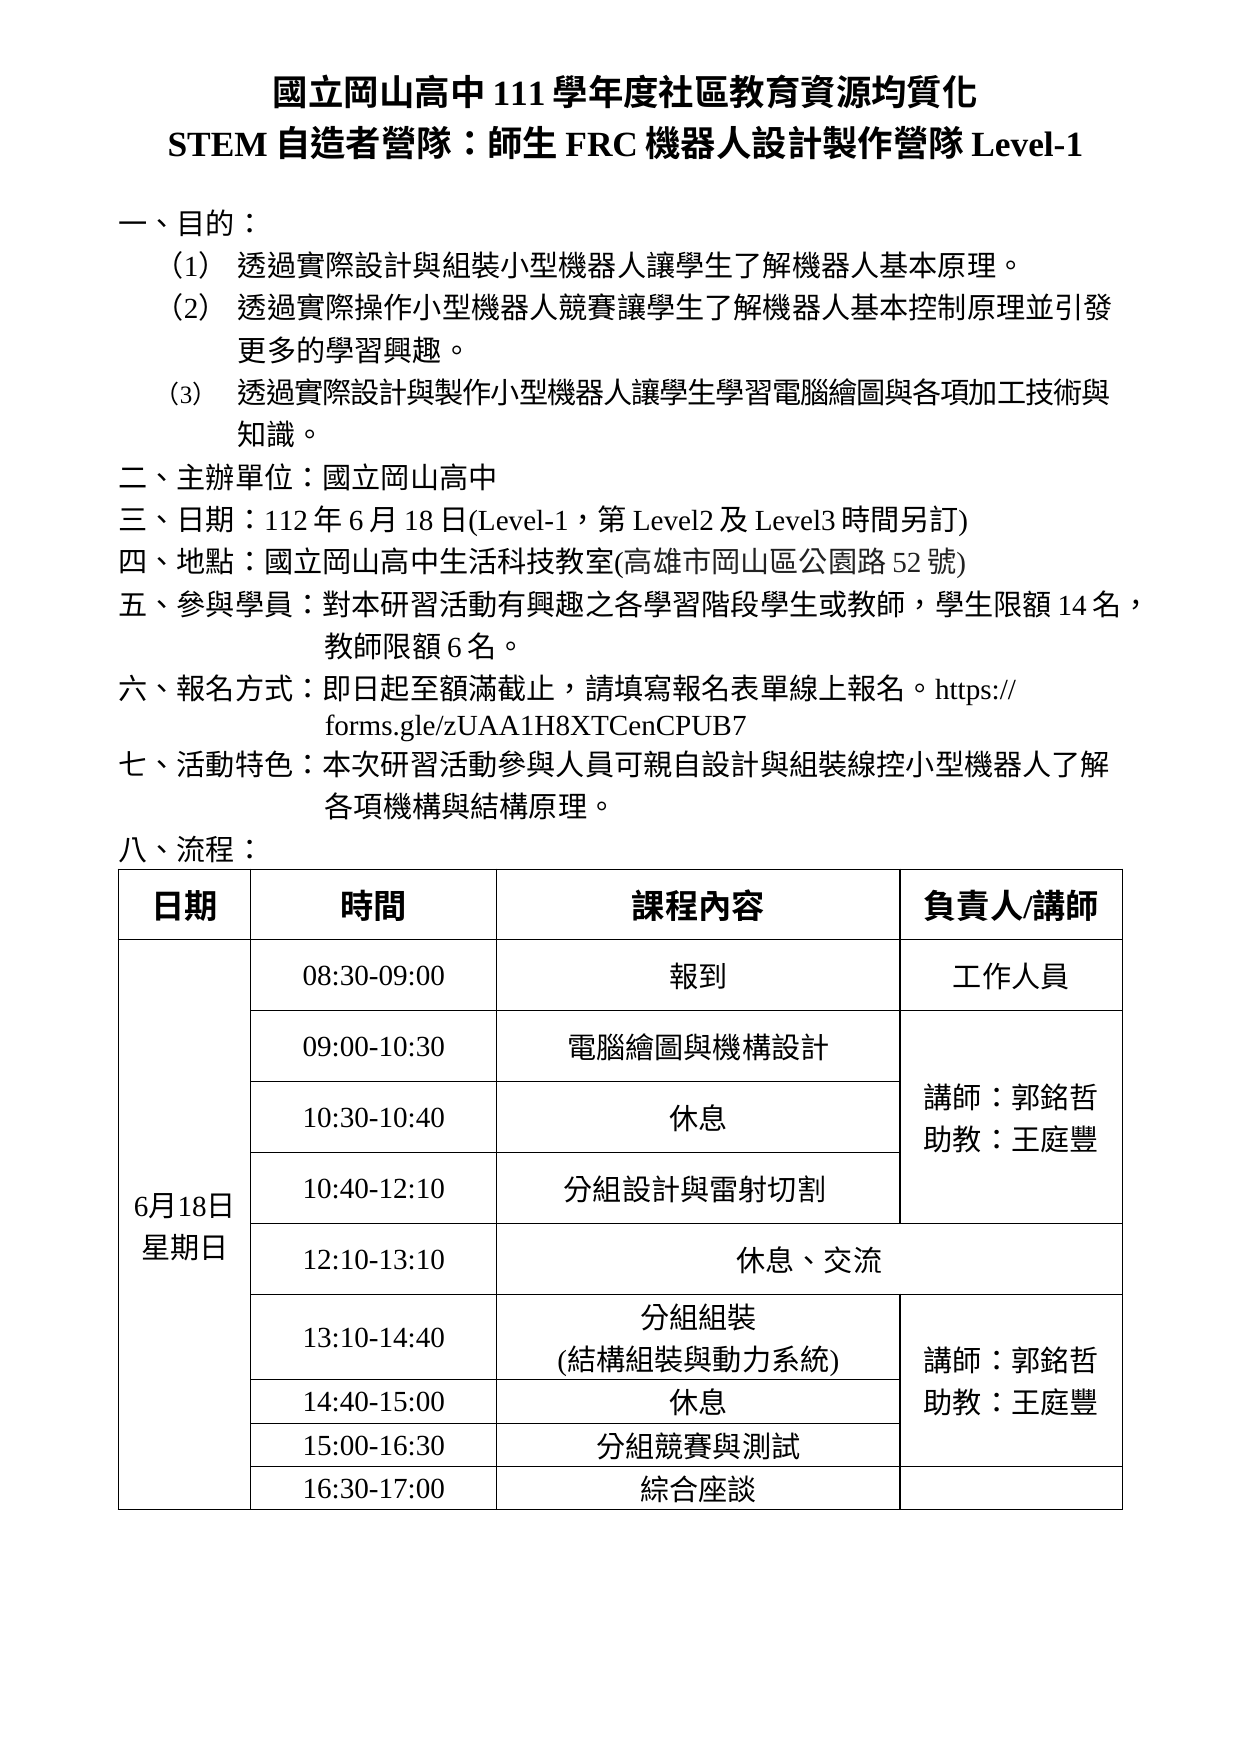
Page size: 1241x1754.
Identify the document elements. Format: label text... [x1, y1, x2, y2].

table_header 日期 [119, 870, 250, 939]
table_header 課程內容 [497, 870, 899, 939]
table_cell 講師：郭銘哲 助教：王庭豐 [901, 1295, 1122, 1466]
table_cell 分組組裝 (結構組裝與動力系統) [497, 1295, 899, 1379]
table_cell 分組競賽與測試 [497, 1424, 899, 1466]
table_cell 14:40-15:00 [251, 1380, 496, 1422]
list 透過實際操作小型機器人競賽讓學生了解機器人基本控制原理並引發更多的學習興趣。 [154, 285, 1122, 370]
text 一、目的： [118, 201, 1122, 243]
text 四、地點：國立岡山高中生活科技教室(高雄市岡山區公園路52號) [118, 539, 1122, 581]
table_cell 6月18日 星期日 [119, 940, 250, 1509]
text 五、參與學員：對本研習活動有興趣之各學習階段學生或教師，學生限額14名，教師限額6名。 [118, 581, 1122, 666]
text 八、流程： [118, 826, 1122, 868]
table_cell 休息 [497, 1380, 899, 1422]
text 二、主辦單位：國立岡山高中 [118, 454, 1122, 497]
table_header 時間 [251, 870, 496, 939]
text 六、報名方式：即日起至額滿截止，請填寫報名表單線上報名。https://forms.gle/zUAA1H8XTCenCPUB7 [118, 666, 1122, 742]
table_cell 講師：郭銘哲 助教：王庭豐 [901, 1011, 1122, 1223]
table_cell 12:10-13:10 [251, 1224, 496, 1293]
table_cell 10:30-10:40 [251, 1082, 496, 1152]
table_cell 報到 [497, 940, 899, 1010]
table_cell 休息、交流 [497, 1224, 1122, 1293]
list 透過實際設計與製作小型機器人讓學生學習電腦繪圖與各項加工技術與知識。 [154, 370, 1122, 454]
text 七、活動特色：本次研習活動參與人員可親自設計與組裝線控小型機器人了解各項機構與結構原理。 [118, 742, 1122, 826]
text 國立岡山高中111學年度社區教育資源均質化 [118, 64, 1132, 116]
table_cell [901, 1467, 1122, 1509]
table_cell 分組設計與雷射切割 [497, 1153, 899, 1223]
text STEM自造者營隊：師生FRC機器人設計製作營隊Level-1 [118, 116, 1132, 167]
list 透過實際設計與組裝小型機器人讓學生了解機器人基本原理。 [154, 243, 1122, 285]
table_header 負責人/講師 [901, 870, 1122, 939]
table_cell 09:00-10:30 [251, 1011, 496, 1081]
table_cell 08:30-09:00 [251, 940, 496, 1010]
table_cell 15:00-16:30 [251, 1424, 496, 1466]
table_cell 休息 [497, 1082, 899, 1152]
text 三、日期：112年6月18日(Level-1，第Level2及Level3時間另訂) [118, 497, 1122, 539]
table_cell 綜合座談 [497, 1467, 899, 1509]
table_cell 電腦繪圖與機構設計 [497, 1011, 899, 1081]
table_cell 16:30-17:00 [251, 1467, 496, 1509]
table_cell 13:10-14:40 [251, 1295, 496, 1379]
table_cell 工作人員 [901, 940, 1122, 1010]
table_cell 10:40-12:10 [251, 1153, 496, 1223]
